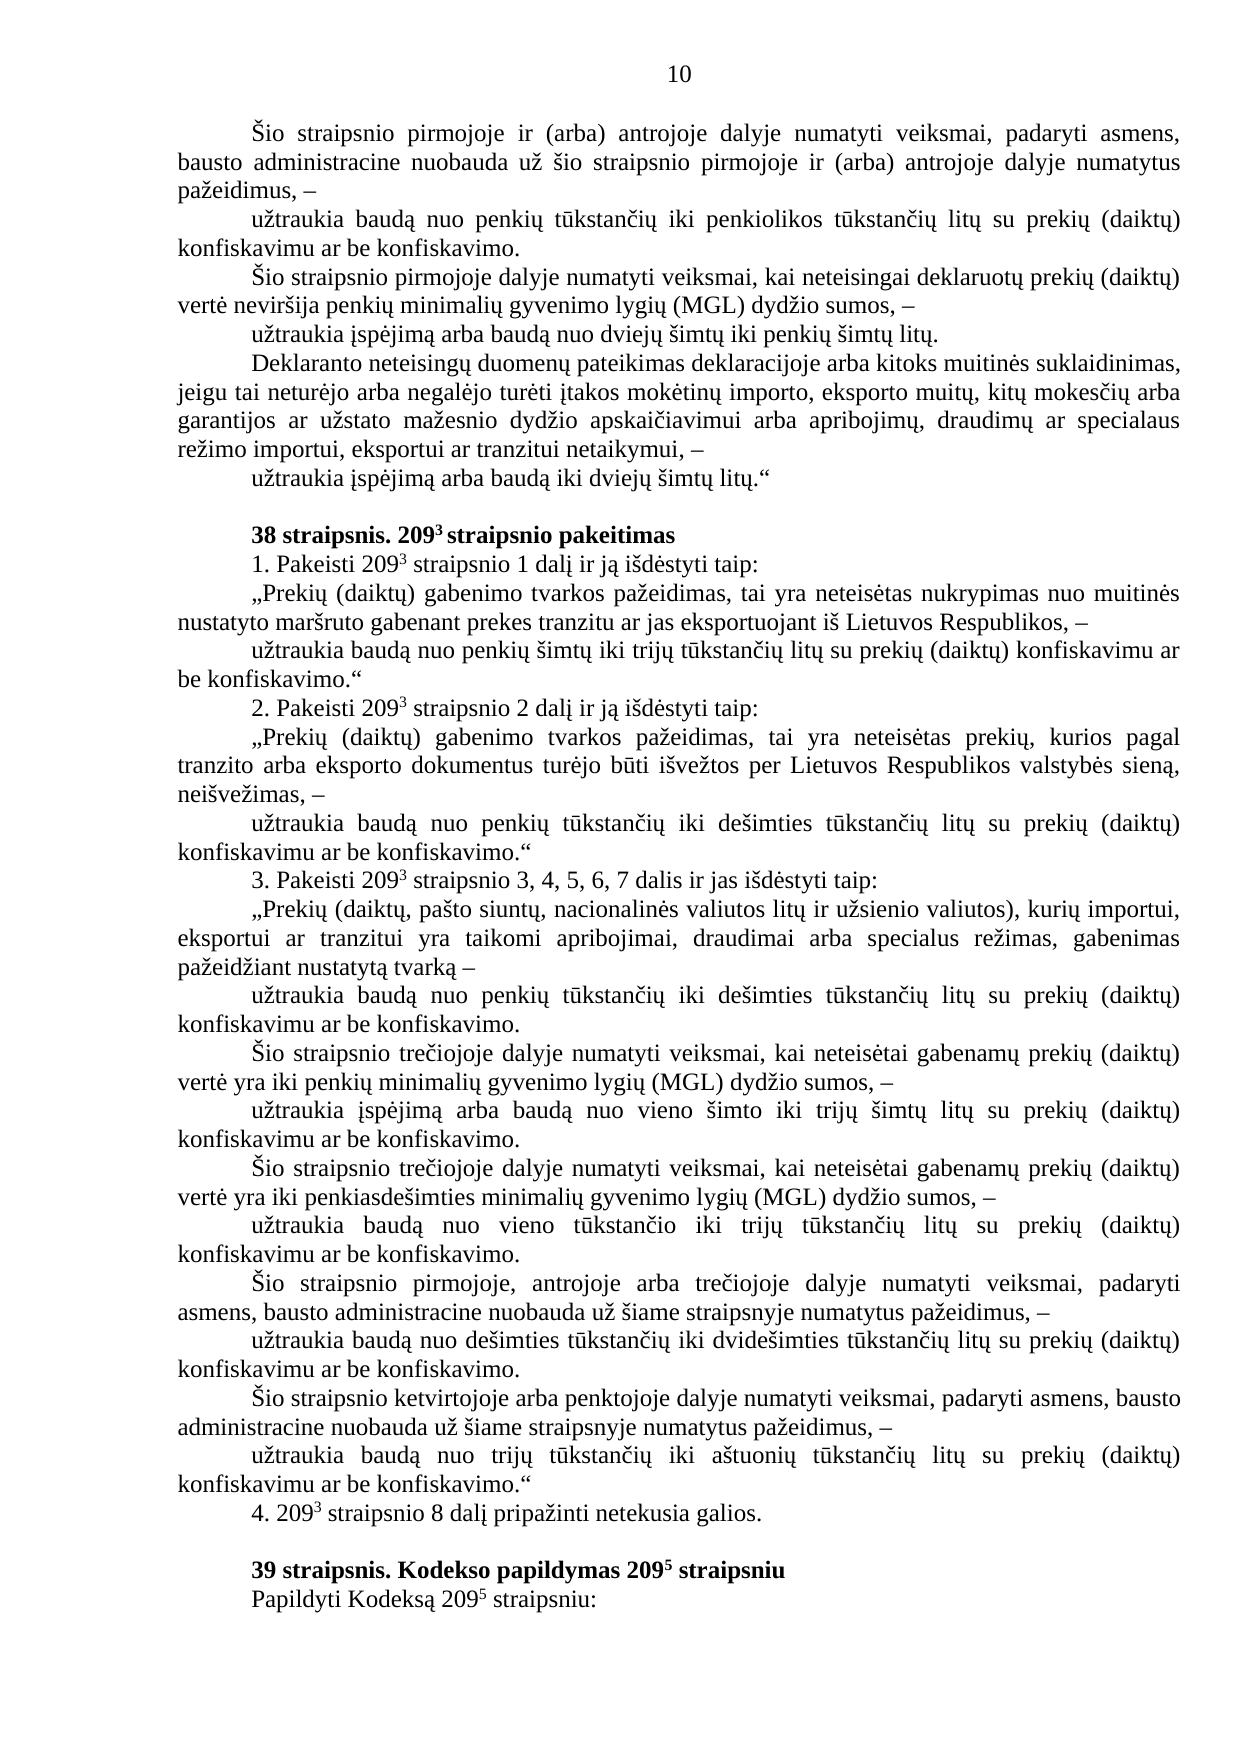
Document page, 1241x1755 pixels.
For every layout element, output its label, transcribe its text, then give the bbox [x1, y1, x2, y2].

text užtraukia baudą nuo trijų tūkstančių iki aštuonių tūkstančių litų su prekių (daiktų) konfiskavimu ar be konfiskavimo.“ [177, 1441, 1181, 1498]
text 4. 2093 straipsnio 8 dalį pripažinti netekusia galios. [177, 1498, 1181, 1527]
text Deklaranto neteisingų duomenų pateikimas deklaracijoje arba kitoks muitinės suklaidinimas, jeigu tai neturėjo arba negalėjo turėti įtakos mokėtinų importo, eksporto muitų, kitų mokesčių arba garantijos ar užstato mažesnio dydžio apskaičiavimui arba apribojimų, draudimų ar specialaus režimo importui, eksportui ar tranzitui netaikymui, – [177, 348, 1181, 463]
text užtraukia baudą nuo vieno tūkstančio iki trijų tūkstančių litų su prekių (daiktų) konfiskavimu ar be konfiskavimo. [177, 1211, 1181, 1268]
text 39 straipsnis. Kodekso papildymas 2095 straipsniu [177, 1556, 1181, 1584]
text užtraukia baudą nuo penkių šimtų iki trijų tūkstančių litų su prekių (daiktų) konfiskavimu ar be konfiskavimo.“ [177, 636, 1181, 693]
text užtraukia baudą nuo penkių tūkstančių iki dešimties tūkstančių litų su prekių (daiktų) konfiskavimu ar be konfiskavimo.“ [177, 808, 1181, 866]
text „Prekių (daiktų, pašto siuntų, nacionalinės valiutos litų ir užsienio valiutos), kurių importui, eksportui ar tranzitui yra taikomi apribojimai, draudimai arba specialus režimas, gabenimas pažeidžiant nustatytą tvarką – [177, 894, 1181, 981]
text 1. Pakeisti 2093 straipsnio 1 dalį ir ją išdėstyti taip: [177, 549, 1181, 578]
text Šio straipsnio ketvirtojoje arba penktojoje dalyje numatyti veiksmai, padaryti asmens, bausto administracine nuobauda už šiame straipsnyje numatytus pažeidimus, – [177, 1383, 1181, 1441]
text 2. Pakeisti 2093 straipsnio 2 dalį ir ją išdėstyti taip: [177, 693, 1181, 722]
text užtraukia baudą nuo penkių tūkstančių iki dešimties tūkstančių litų su prekių (daiktų) konfiskavimu ar be konfiskavimo. [177, 981, 1181, 1038]
text užtraukia baudą nuo penkių tūkstančių iki penkiolikos tūkstančių litų su prekių (daiktų) konfiskavimu ar be konfiskavimo. [177, 204, 1181, 262]
text Papildyti Kodeksą 2095 straipsniu: [177, 1584, 1181, 1613]
text užtraukia įspėjimą arba baudą nuo dviejų šimtų iki penkių šimtų litų. [177, 319, 1181, 348]
text Šio straipsnio trečiojoje dalyje numatyti veiksmai, kai neteisėtai gabenamų prekių (daiktų) vertė yra iki penkių minimalių gyvenimo lygių (MGL) dydžio sumos, – [177, 1038, 1181, 1096]
text „Prekių (daiktų) gabenimo tvarkos pažeidimas, tai yra neteisėtas prekių, kurios pagal tranzito arba eksporto dokumentus turėjo būti išvežtos per Lietuvos Respublikos valstybės sieną, neišvežimas, – [177, 722, 1181, 808]
text „Prekių (daiktų) gabenimo tvarkos pažeidimas, tai yra neteisėtas nukrypimas nuo muitinės nustatyto maršruto gabenant prekes tranzitu ar jas eksportuojant iš Lietuvos Respublikos, – [177, 578, 1181, 636]
text Šio straipsnio pirmojoje dalyje numatyti veiksmai, kai neteisingai deklaruotų prekių (daiktų) vertė neviršija penkių minimalių gyvenimo lygių (MGL) dydžio sumos, – [177, 262, 1181, 319]
text Šio straipsnio pirmojoje ir (arba) antrojoje dalyje numatyti veiksmai, padaryti asmens, bausto administracine nuobauda už šio straipsnio pirmojoje ir (arba) antrojoje dalyje numatytus pažeidimus, – [177, 118, 1181, 204]
text užtraukia įspėjimą arba baudą iki dviejų šimtų litų.“ [177, 463, 1181, 492]
text 38 straipsnis. 2093 straipsnio pakeitimas [177, 521, 1181, 549]
text užtraukia įspėjimą arba baudą nuo vieno šimto iki trijų šimtų litų su prekių (daiktų) konfiskavimu ar be konfiskavimo. [177, 1096, 1181, 1153]
text užtraukia baudą nuo dešimties tūkstančių iki dvidešimties tūkstančių litų su prekių (daiktų) konfiskavimu ar be konfiskavimo. [177, 1326, 1181, 1383]
text Šio straipsnio pirmojoje, antrojoje arba trečiojoje dalyje numatyti veiksmai, padaryti asmens, bausto administracine nuobauda už šiame straipsnyje numatytus pažeidimus, – [177, 1268, 1181, 1326]
text 3. Pakeisti 2093 straipsnio 3, 4, 5, 6, 7 dalis ir jas išdėstyti taip: [177, 866, 1181, 894]
text Šio straipsnio trečiojoje dalyje numatyti veiksmai, kai neteisėtai gabenamų prekių (daiktų) vertė yra iki penkiasdešimties minimalių gyvenimo lygių (MGL) dydžio sumos, – [177, 1153, 1181, 1211]
